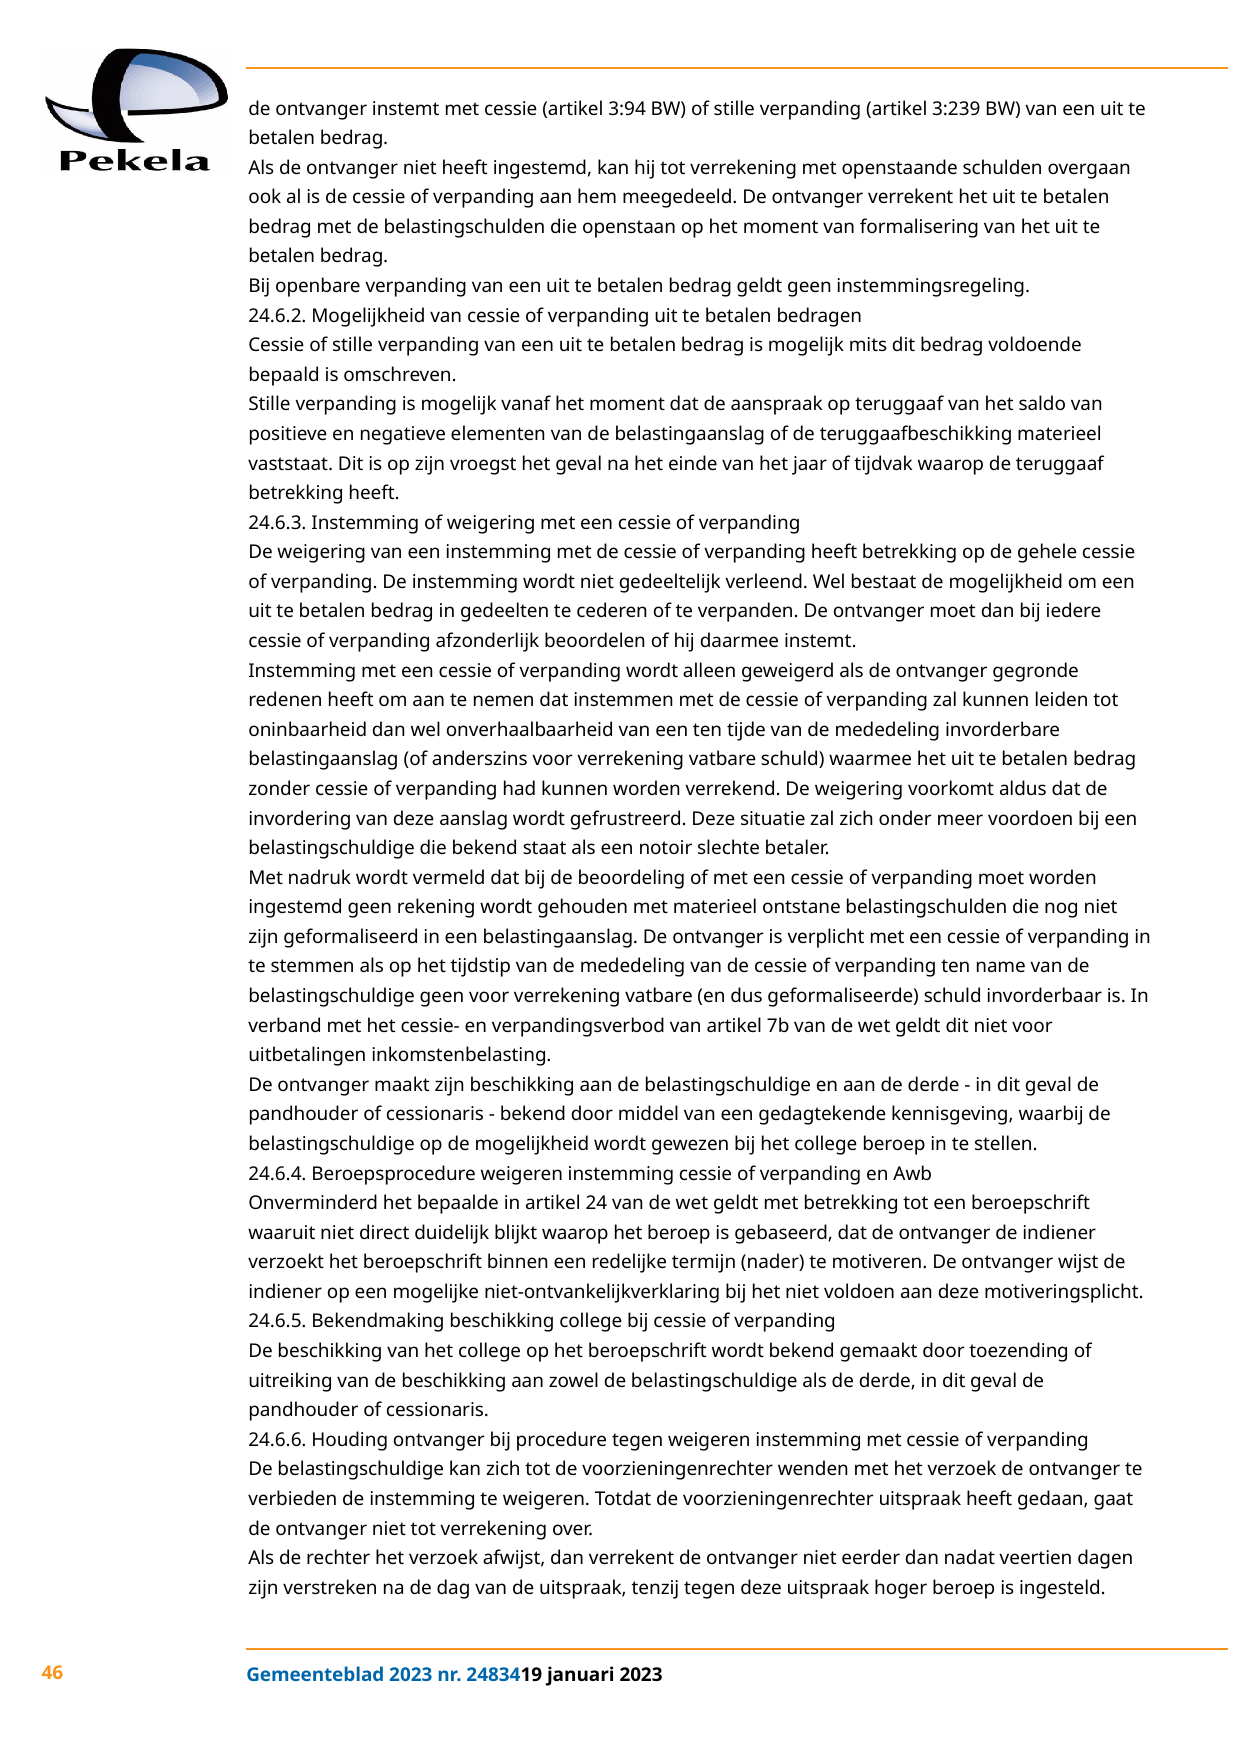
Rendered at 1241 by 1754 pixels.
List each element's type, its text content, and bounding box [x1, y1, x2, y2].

text De beschikking van het college op het beroepschrift wordt bekend gemaakt door toezending of uitreiking van de beschikking aan zowel de belastingschuldige als de derde, in dit geval de pandhouder of cessionaris. [248, 1337, 1152, 1422]
text De weigering van een instemming met de cessie of verpanding heeft betrekking op de gehele cessie of verpanding. De instemming wordt niet gedeeltelijk verleend. Wel bestaat de mogelijkheid om een uit te betalen bedrag in gedeelten te cederen of te verpanden. De ontvanger moet dan bij iedere cessie of verpanding afzonderlijk beoordelen of hij daarmee instemt. [248, 538, 1152, 653]
text Cessie of stille verpanding van een uit te betalen bedrag is mogelijk mits dit bedrag voldoende bepaald is omschreven. [248, 331, 1152, 387]
text 24.6.4. Beroepsprocedure weigeren instemming cessie of verpanding en Awb [248, 1160, 1152, 1186]
text De ontvanger maakt zijn beschikking aan de belastingschuldige en aan de derde - in dit geval de pandhouder of cessionaris - bekend door middel van een gedagtekende kennisgeving, waarbij de belastingschuldige op de mogelijkheid wordt gewezen bij het college beroep in te stellen. [248, 1071, 1152, 1156]
text Stille verpanding is mogelijk vanaf het moment dat de aanspraak op teruggaaf van het saldo van positieve en negatieve elementen van de belastingaanslag of de teruggaafbeschikking materieel vaststaat. Dit is op zijn vroegst het geval na het einde van het jaar of tijdvak waarop de teruggaaf betrekking heeft. [248, 391, 1152, 505]
text 24.6.3. Instemming of weigering met een cessie of verpanding [248, 509, 1152, 535]
text 24.6.2. Mogelijkheid van cessie of verpanding uit te betalen bedragen [248, 302, 1152, 328]
text Bij openbare verpanding van een uit te betalen bedrag geldt geen instemmingsregeling. [248, 272, 1152, 298]
text De belastingschuldige kan zich tot de voorzieningenrechter wenden met het verzoek de ontvanger te verbieden de instemming te weigeren. Totdat de voorzieningenrechter uitspraak heeft gedaan, gaat de ontvanger niet tot verrekening over. [248, 1456, 1152, 1541]
text Instemming met een cessie of verpanding wordt alleen geweigerd als de ontvanger gegronde redenen heeft om aan te nemen dat instemmen met de cessie of verpanding zal kunnen leiden tot oninbaarheid dan wel onverhaalbaarheid van een ten tijde van de mededeling invorderbare belastingaanslag (of anderszins voor verrekening vatbare schuld) waarmee het uit te betalen bedrag zonder cessie of verpanding had kunnen worden verrekend. De weigering voorkomt aldus dat de invordering van deze aanslag wordt gefrustreerd. Deze situatie zal zich onder meer voordoen bij een belastingschuldige die bekend staat als een notoir slechte betaler. [248, 657, 1152, 860]
text Als de rechter het verzoek afwijst, dan verrekent de ontvanger niet eerder dan nadat veertien dagen zijn verstreken na de dag van de uitspraak, tenzij tegen deze uitspraak hoger beroep is ingesteld. [248, 1544, 1152, 1600]
text 24.6.6. Houding ontvanger bij procedure tegen weigeren instemming met cessie of verpanding [248, 1426, 1152, 1452]
text Met nadruk wordt vermeld dat bij de beoordeling of met een cessie of verpanding moet worden ingestemd geen rekening wordt gehouden met materieel ontstane belastingschulden die nog niet zijn geformaliseerd in een belastingaanslag. De ontvanger is verplicht met een cessie of verpanding in te stemmen als op het tijdstip van de mededeling van de cessie of verpanding ten name van de belastingschuldige geen voor verrekening vatbare (en dus geformaliseerde) schuld invorderbaar is. In verband met het cessie- en verpandingsverbod van artikel 7b van de wet geldt dit niet voor uitbetalingen inkomstenbelasting. [248, 864, 1152, 1067]
text 24.6.5. Bekendmaking beschikking college bij cessie of verpanding [248, 1308, 1152, 1333]
text de ontvanger instemt met cessie (artikel 3:94 BW) of stille verpanding (artikel 3:239 BW) van een uit te betalen bedrag. [248, 95, 1152, 150]
picture [41, 47, 231, 172]
text Onverminderd het bepaalde in artikel 24 van de wet geldt met betrekking tot een beroepschrift waaruit niet direct duidelijk blijkt waarop het beroep is gebaseerd, dat de ontvanger de indiener verzoekt het beroepschrift binnen een redelijke termijn (nader) te motiveren. De ontvanger wijst de indiener op een mogelijke niet-ontvankelijkverklaring bij het niet voldoen aan deze motiveringsplicht. [248, 1189, 1152, 1304]
text Als de ontvanger niet heeft ingestemd, kan hij tot verrekening met openstaande schulden overgaan ook al is de cessie of verpanding aan hem meegedeeld. De ontvanger verrekent het uit te betalen bedrag met de belastingschulden die openstaan op het moment van formalisering van het uit te betalen bedrag. [248, 154, 1152, 268]
